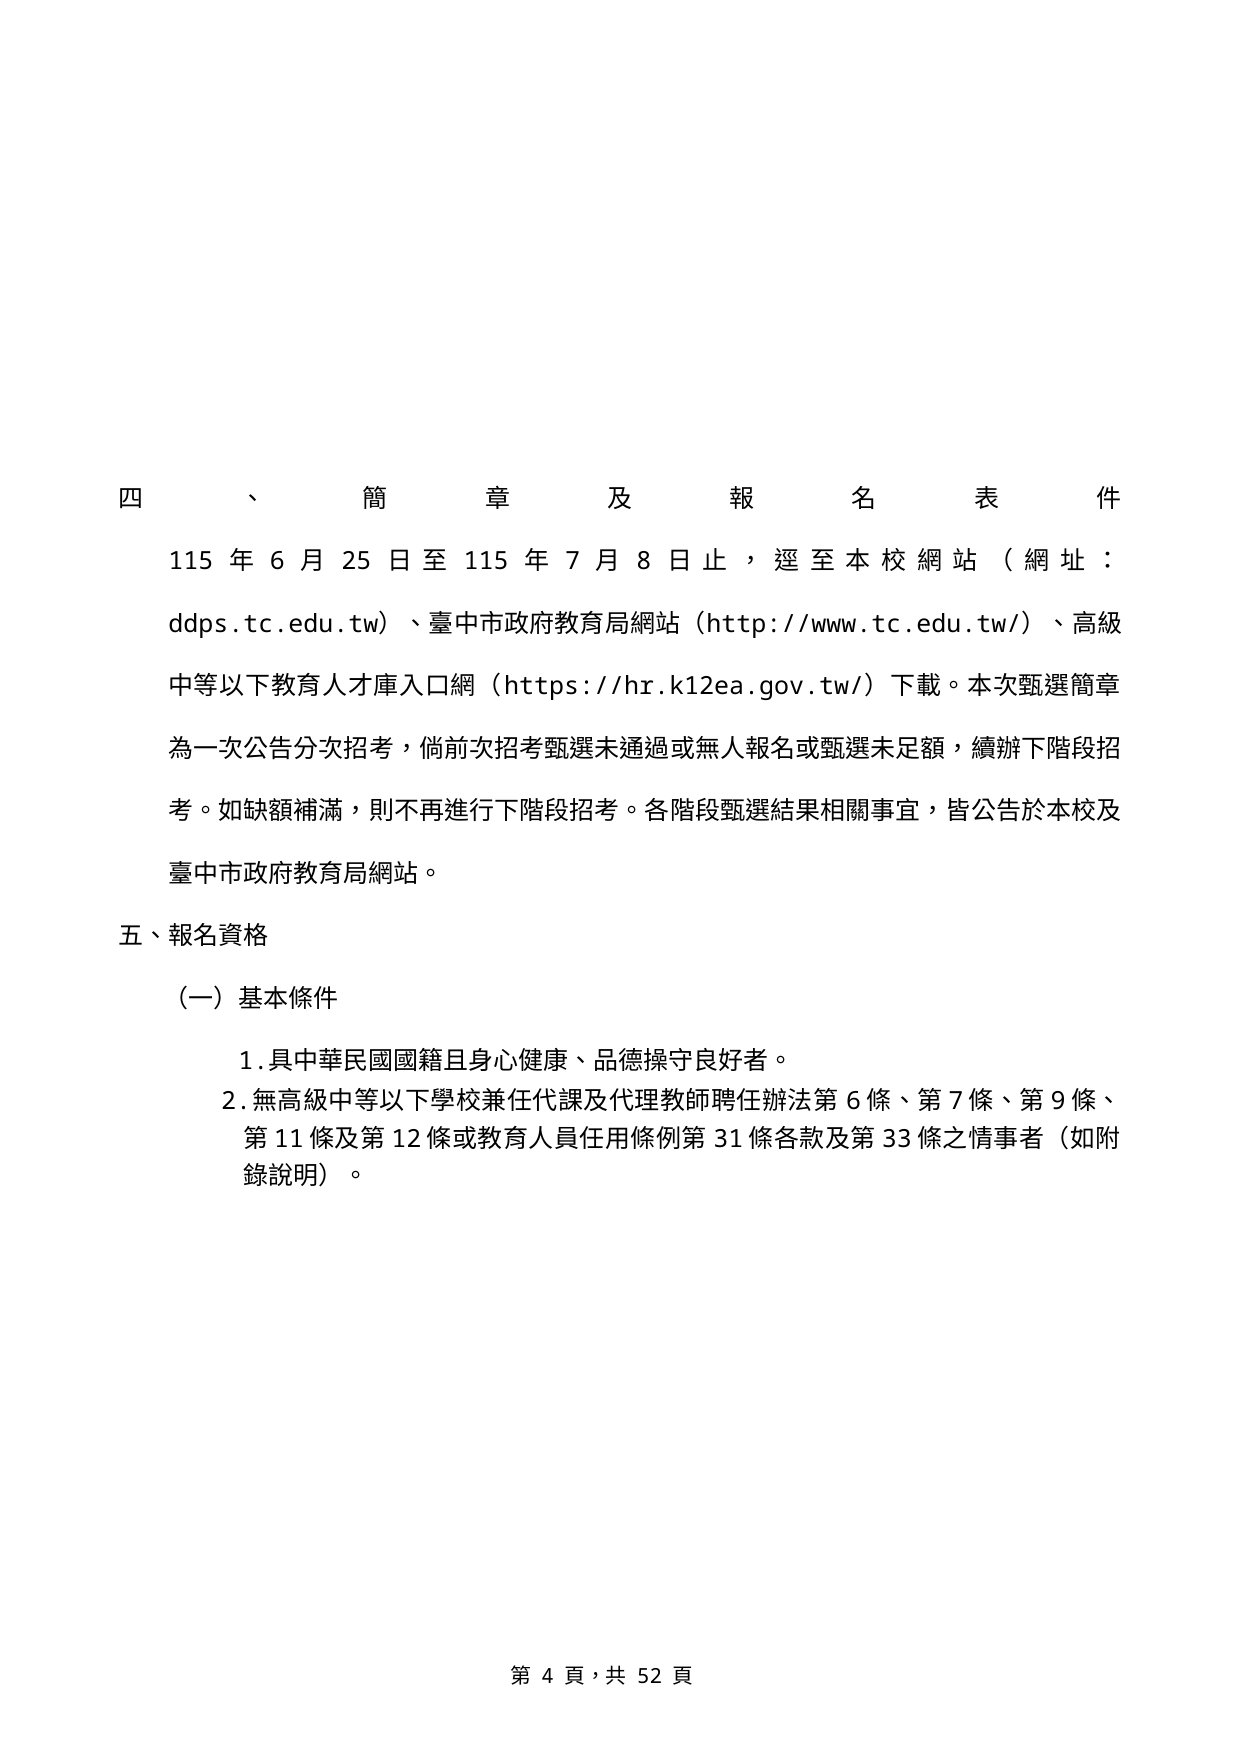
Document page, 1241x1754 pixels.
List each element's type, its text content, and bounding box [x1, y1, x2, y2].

text 2.無高級中等以下學校兼任代課及代理教師聘任辦法第6條、第7條、第9條、第11條及第12條或教育人員任用條例第31條各款及第33條之情事者（如附錄說明）。 [206, 1080, 1122, 1192]
text 四、簡章及報名表件 115年6月25日至115年7月8日止，逕至本校網站（網址：ddps.tc.edu.tw）、臺中市政府教育局網站（http://www.tc.edu.tw/）、高級中等以下教育人才庫入口網（https://hr.k12ea.gov.tw/）下載。本次甄選簡章為一次公告分次招考，倘前次招考甄選未通過或無人報名或甄選未足額，續辦下階段招考。如缺額補滿，則不再進行下階段招考。各階段甄選結果相關事宜，皆公告於本校及臺中市政府教育局網站。 [118, 455, 1122, 892]
text （一）基本條件 [118, 955, 1122, 1017]
text 五、報名資格 [118, 892, 1122, 955]
text 1.具中華民國國籍且身心健康、品德操守良好者。 [118, 1017, 1122, 1080]
